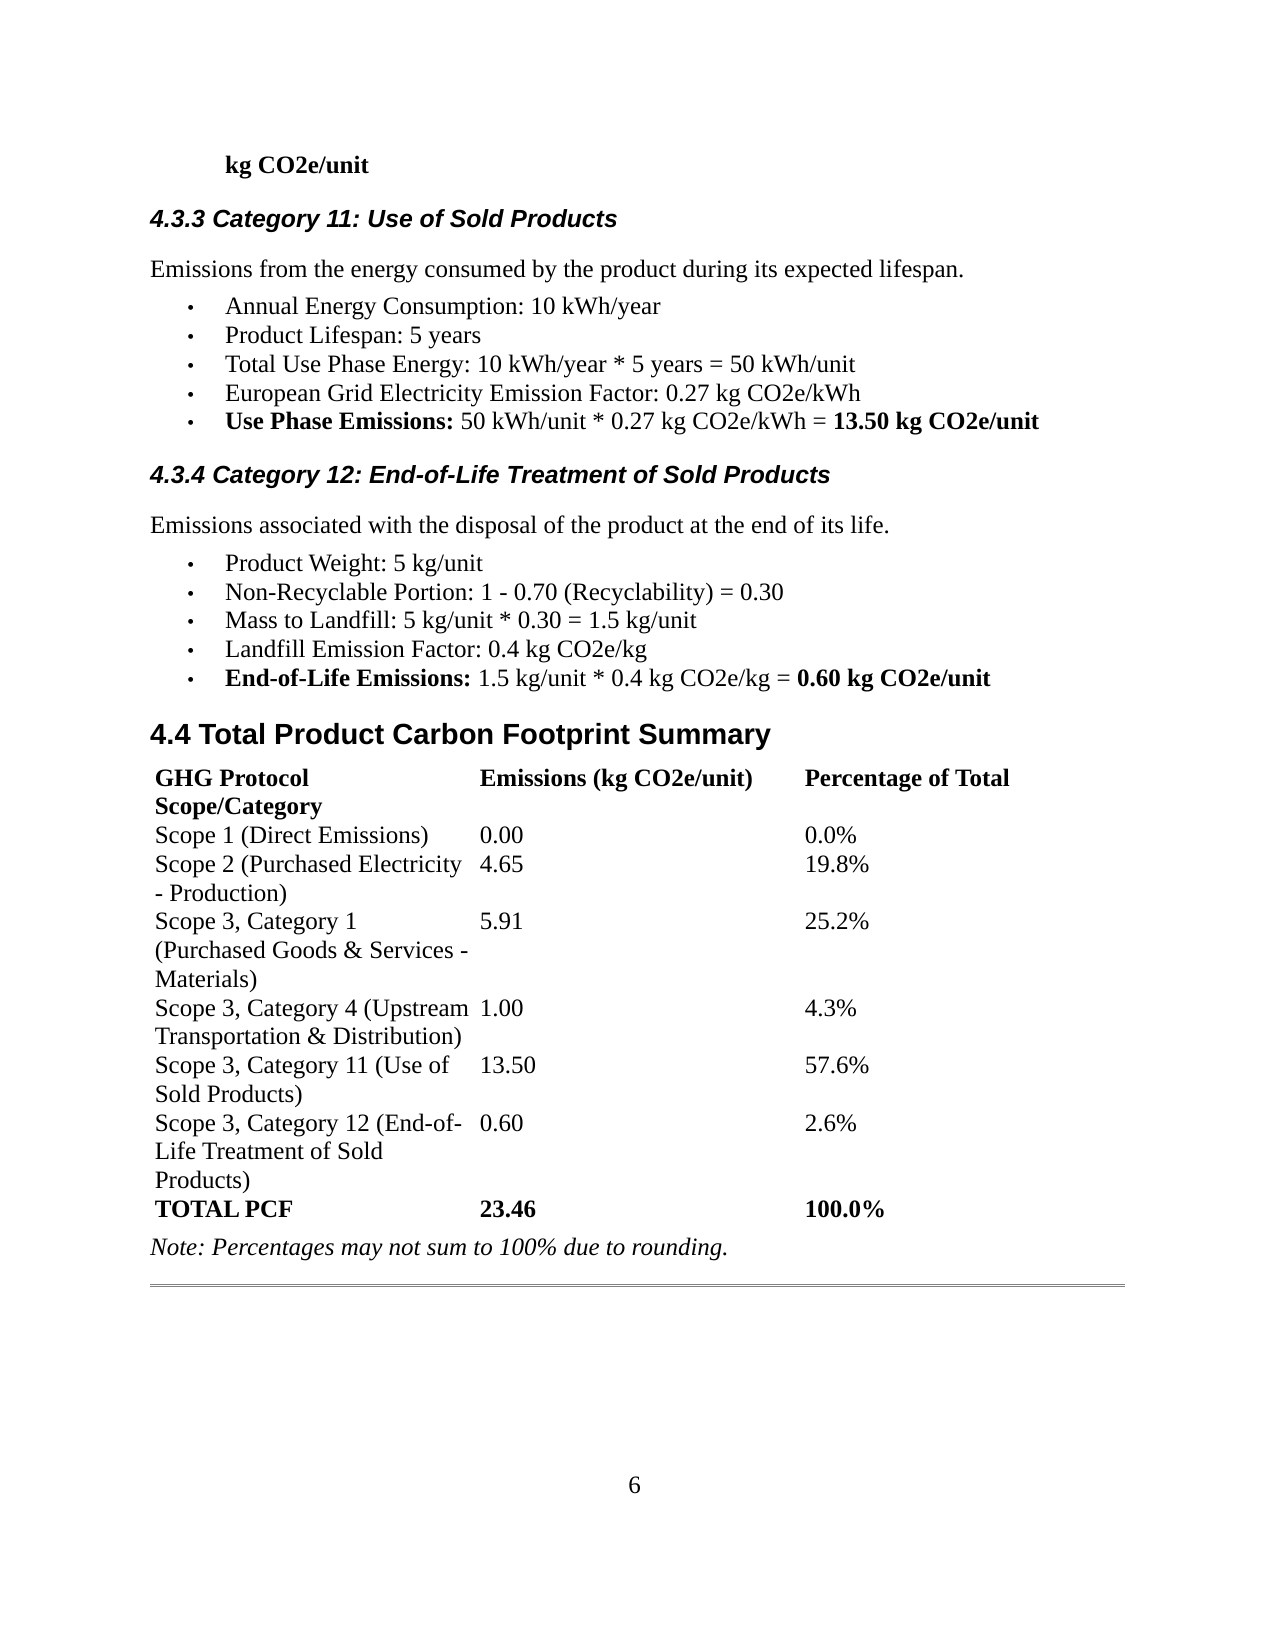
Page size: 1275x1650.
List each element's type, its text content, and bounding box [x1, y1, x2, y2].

table_cell 0.60 [475, 1108, 800, 1194]
list Product Weight: 5 kg/unit [187, 548, 1125, 577]
table_cell 57.6% [800, 1050, 1125, 1108]
text Emissions from the energy consumed by the product during its expected lifespan. [150, 254, 1125, 282]
list Non-Recyclable Portion: 1 - 0.70 (Recyclability) = 0.30 [187, 577, 1125, 605]
list Mass to Landfill: 5 kg/unit * 0.30 = 1.5 kg/unit [187, 605, 1125, 634]
table_cell TOTAL PCF [150, 1194, 475, 1223]
table_cell Scope 3, Category 4 (Upstream Transportation & Distribution) [150, 993, 475, 1050]
table_cell 5.91 [475, 906, 800, 993]
table_cell 19.8% [800, 849, 1125, 906]
table_cell 23.46 [475, 1194, 800, 1223]
table_cell 0.00 [475, 820, 800, 849]
list Total Use Phase Energy: 10 kWh/year * 5 years = 50 kWh/unit [187, 349, 1125, 378]
list End-of-Life Emissions: 1.5 kg/unit * 0.4 kg CO2e/kg = 0.60 kg CO2e/unit [187, 663, 1125, 692]
subtitle 4.3.3 Category 11: Use of Sold Products [150, 204, 1125, 232]
table_cell 2.6% [800, 1108, 1125, 1194]
table_cell 25.2% [800, 906, 1125, 993]
list Product Lifespan: 5 years [187, 320, 1125, 349]
table_cell 100.0% [800, 1194, 1125, 1223]
subtitle 4.4 Total Product Carbon Footprint Summary [150, 717, 1125, 750]
list Landfill Emission Factor: 0.4 kg CO2e/kg [187, 634, 1125, 663]
table_header Emissions (kg CO2e/unit) [475, 763, 800, 820]
table_cell Scope 2 (Purchased Electricity - Production) [150, 849, 475, 906]
table_cell 1.00 [475, 993, 800, 1050]
table_cell 0.0% [800, 820, 1125, 849]
list kg CO2e/unit [187, 150, 1125, 179]
text Note: Percentages may not sum to 100% due to rounding. [150, 1232, 1125, 1260]
table_cell Scope 3, Category 1 (Purchased Goods & Services - Materials) [150, 906, 475, 993]
table_cell Scope 3, Category 11 (Use of Sold Products) [150, 1050, 475, 1108]
table_header GHG Protocol Scope/Category [150, 763, 475, 820]
text Emissions associated with the disposal of the product at the end of its life. [150, 510, 1125, 539]
table_cell Scope 3, Category 12 (End-of-Life Treatment of Sold Products) [150, 1108, 475, 1194]
subtitle 4.3.4 Category 12: End-of-Life Treatment of Sold Products [150, 460, 1125, 489]
table_cell 4.65 [475, 849, 800, 906]
table_header Percentage of Total [800, 763, 1125, 820]
list European Grid Electricity Emission Factor: 0.27 kg CO2e/kWh [187, 378, 1125, 406]
table_cell 13.50 [475, 1050, 800, 1108]
list Annual Energy Consumption: 10 kWh/year [187, 291, 1125, 320]
list Use Phase Emissions: 50 kWh/unit * 0.27 kg CO2e/kWh = 13.50 kg CO2e/unit [187, 406, 1125, 435]
table_cell Scope 1 (Direct Emissions) [150, 820, 475, 849]
table_cell 4.3% [800, 993, 1125, 1050]
